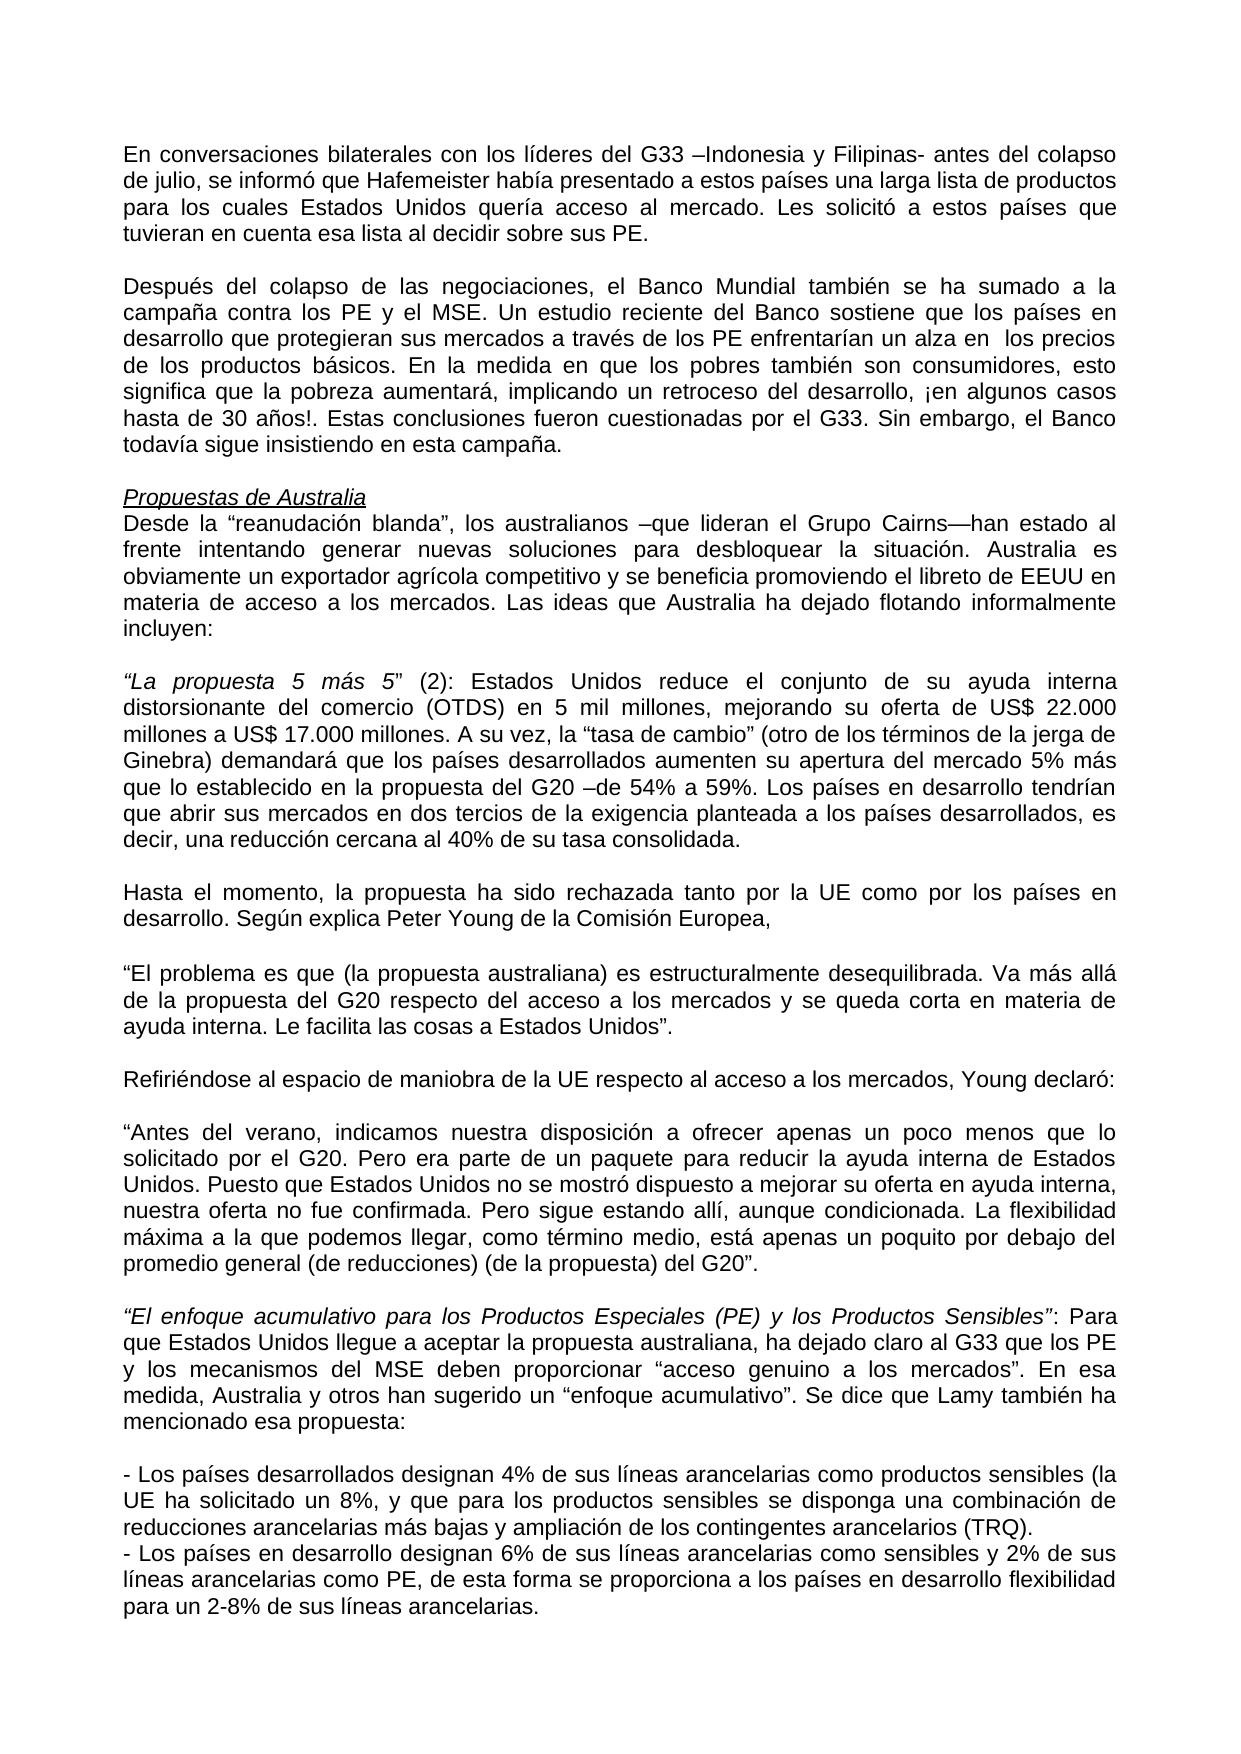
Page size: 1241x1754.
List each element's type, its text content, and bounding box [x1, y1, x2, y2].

text Después del colapso de las negociaciones, el Banco Mundial también se ha sumado a la campaña contra los PE y el MSE. Un estudio reciente del Banco sostiene que los países en desarrollo que protegieran sus mercados a través de los PE enfrentarían un alza en los precios de los productos básicos. En la medida en que los pobres también son consumidores, esto significa que la pobreza aumentará, implicando un retroceso del desarrollo, ¡en algunos casos hasta de 30 años!. Estas conclusiones fueron cuestionadas por el G33. Sin embargo, el Banco todavía sigue insistiendo en esta campaña. [123, 246, 1117, 457]
text “El enfoque acumulativo para los Productos Especiales (PE) y los Productos Sensibles”: Para que Estados Unidos llegue a aceptar la propuesta australiana, ha dejado claro al G33 que los PE y los mecanismos del MSE deben proporcionar “acceso genuino a los mercados”. En esa medida, Australia y otros han sugerido un “enfoque acumulativo”. Se dice que Lamy también ha mencionado esa propuesta: [123, 1277, 1117, 1435]
text - Los países en desarrollo designan 6% de sus líneas arancelarias como sensibles y 2% de sus líneas arancelarias como PE, de esta forma se proporciona a los países en desarrollo flexibilidad para un 2-8% de sus líneas arancelarias. [123, 1540, 1117, 1619]
text - Los países desarrollados designan 4% de sus líneas arancelarias como productos sensibles (la UE ha solicitado un 8%, y que para los productos sensibles se disponga una combinación de reducciones arancelarias más bajas y ampliación de los contingentes arancelarios (TRQ). [123, 1435, 1117, 1540]
text “La propuesta 5 más 5” (2): Estados Unidos reduce el conjunto de su ayuda interna distorsionante del comercio (OTDS) en 5 mil millones, mejorando su oferta de US$ 22.000 millones a US$ 17.000 millones. A su vez, la “tasa de cambio” (otro de los términos de la jerga de Ginebra) demandará que los países desarrollados aumenten su apertura del mercado 5% más que lo establecido en la propuesta del G20 –de 54% a 59%. Los países en desarrollo tendrían que abrir sus mercados en dos tercios de la exigencia planteada a los países desarrollados, es decir, una reducción cercana al 40% de su tasa consolidada. [123, 642, 1117, 852]
text “El problema es que (la propuesta australiana) es estructuralmente desequilibrada. Va más allá de la propuesta del G20 respecto del acceso a los mercados y se queda corta en materia de ayuda interna. Le facilita las cosas a Estados Unidos”. [123, 960, 1117, 1039]
text En conversaciones bilaterales con los líderes del G33 –Indonesia y Filipinas- antes del colapso de julio, se informó que Hafemeister había presentado a estos países una larga lista de productos para los cuales Estados Unidos quería acceso al mercado. Les solicitó a estos países que tuvieran en cuenta esa lista al decidir sobre sus PE. [123, 114, 1117, 246]
text “Antes del verano, indicamos nuestra disposición a ofrecer apenas un poco menos que lo solicitado por el G20. Pero era parte de un paquete para reducir la ayuda interna de Estados Unidos. Puesto que Estados Unidos no se mostró dispuesto a mejorar su oferta en ayuda interna, nuestra oferta no fue confirmada. Pero sigue estando allí, aunque condicionada. La flexibilidad máxima a la que podemos llegar, como término medio, está apenas un poquito por debajo del promedio general (de reducciones) (de la propuesta) del G20”. [123, 1092, 1117, 1277]
text Desde la “reanudación blanda”, los australianos –que lideran el Grupo Cairns—han estado al frente intentando generar nuevas soluciones para desbloquear la situación. Australia es obviamente un exportador agrícola competitivo y se beneficia promoviendo el libreto de EEUU en materia de acceso a los mercados. Las ideas que Australia ha dejado flotando informalmente incluyen: [123, 510, 1117, 642]
text Propuestas de Australia [123, 457, 1117, 510]
text Refiriéndose al espacio de maniobra de la UE respecto al acceso a los mercados, Young declaró: [123, 1039, 1117, 1092]
text Hasta el momento, la propuesta ha sido rechazada tanto por la UE como por los países en desarrollo. Según explica Peter Young de la Comisión Europea, [123, 879, 1117, 932]
